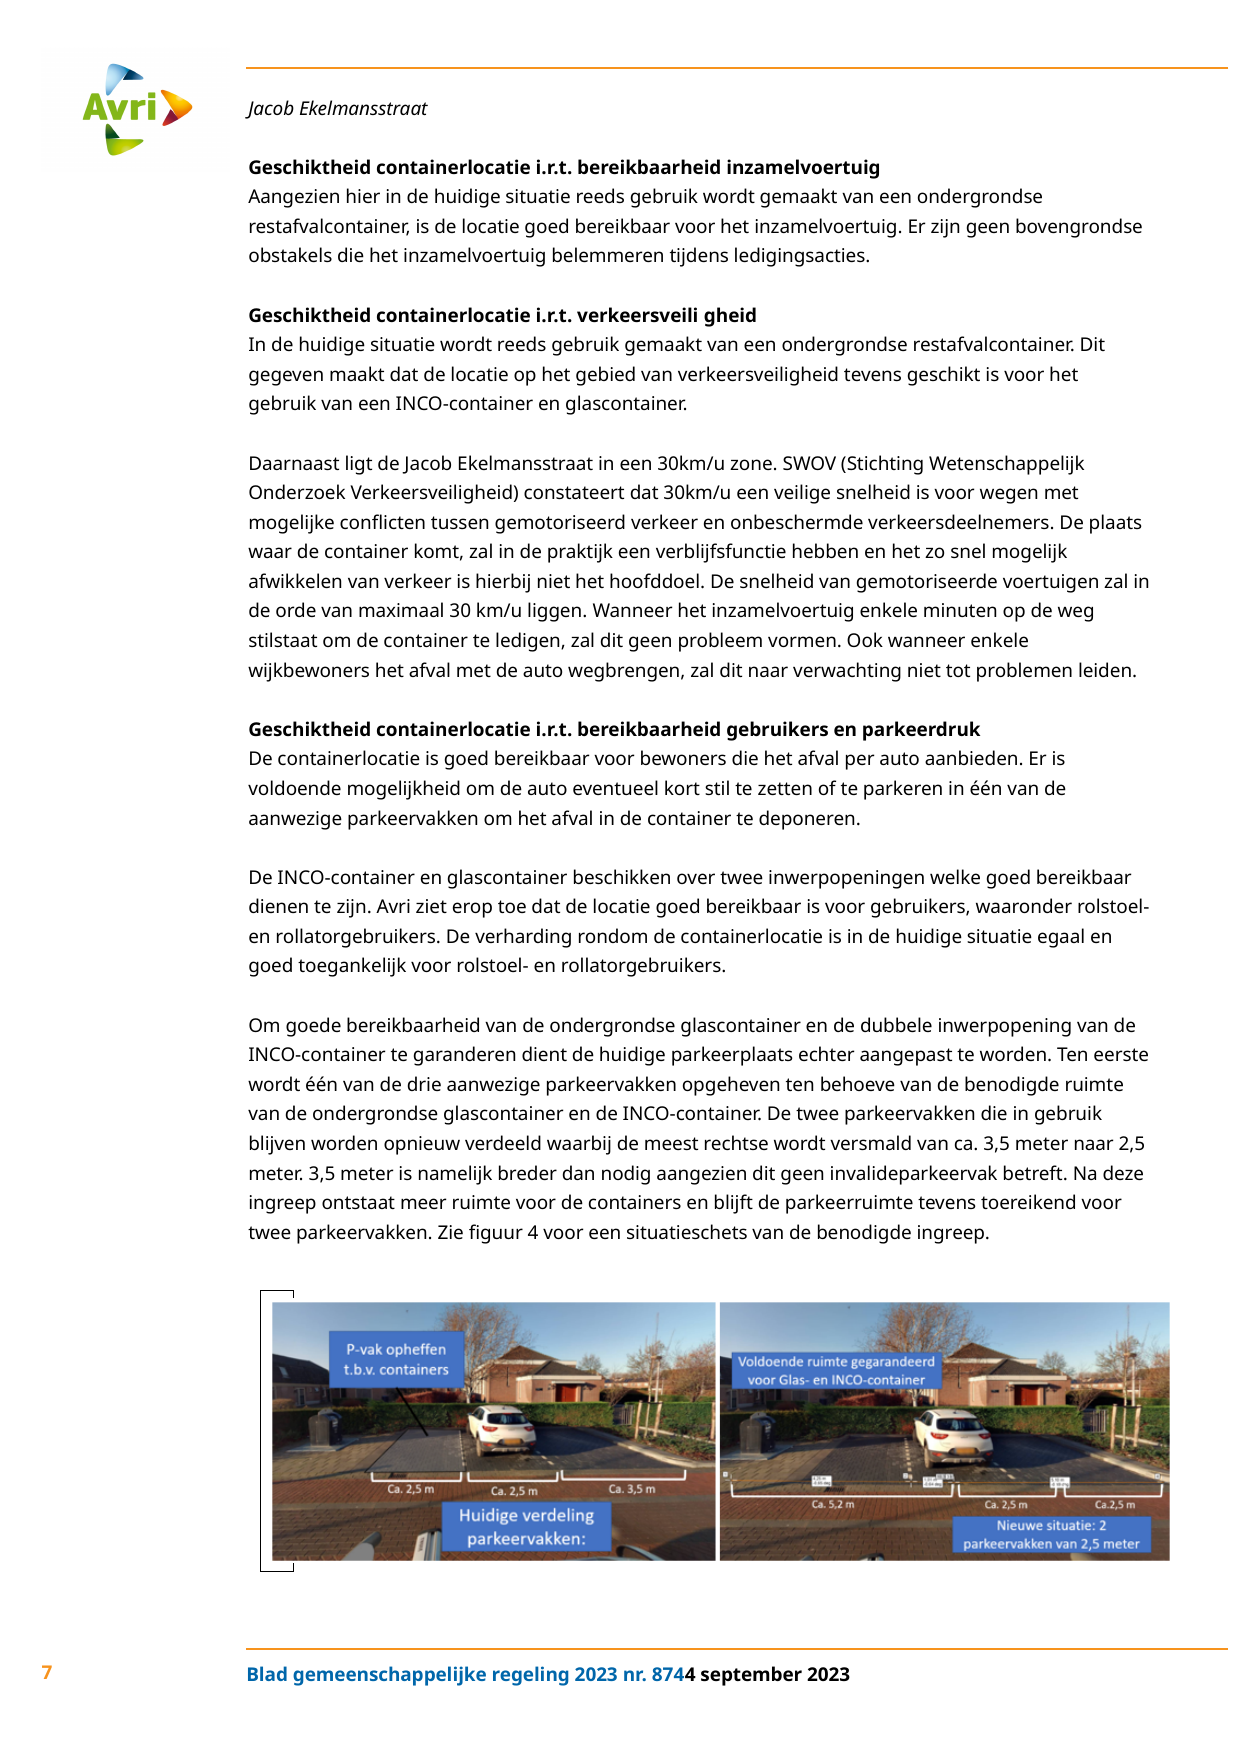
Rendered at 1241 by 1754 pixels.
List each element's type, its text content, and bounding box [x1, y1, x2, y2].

text Geschiktheid containerlocatie i.r.t. bereikbaarheid gebruikers en parkeerdruk [248, 716, 1152, 742]
picture [268, 1298, 1173, 1563]
text De INCO-container en glascontainer beschikken over twee inwerpopeningen welke goed bereikbaar dienen te zijn. Avri ziet erop toe dat de locatie goed bereikbaar is voor gebruikers, waaronder rolstoel- en rollatorgebruikers. De verharding rondom de containerlocatie is in de huidige situatie egaal en goed toegankelijk voor rolstoel- en rollatorgebruikers. [248, 864, 1152, 978]
picture [41, 47, 231, 172]
text Om goede bereikbaarheid van de ondergrondse glascontainer en de dubbele inwerpopening van de INCO-container te garanderen dient de huidige parkeerplaats echter aangepast te worden. Ten eerste wordt één van de drie aanwezige parkeervakken opgeheven ten behoeve van de benodigde ruimte van de ondergrondse glascontainer en de INCO-container. De twee parkeervakken die in gebruik blijven worden opnieuw verdeeld waarbij de meest rechtse wordt versmald van ca. 3,5 meter naar 2,5 meter. 3,5 meter is namelijk breder dan nodig aangezien dit geen invalideparkeervak betreft. Na deze ingreep ontstaat meer ruimte voor de containers en blijft de parkeerruimte tevens toereikend voor twee parkeervakken. Zie figuur 4 voor een situatieschets van de benodigde ingreep. [248, 1012, 1152, 1245]
text Daarnaast ligt de Jacob Ekelmansstraat in een 30km/u zone. SWOV (Stichting Wetenschappelijk Onderzoek Verkeersveiligheid) constateert dat 30km/u een veilige snelheid is voor wegen met mogelijke conflicten tussen gemotoriseerd verkeer en onbeschermde verkeersdeelnemers. De plaats waar de container komt, zal in de praktijk een verblijfsfunctie hebben en het zo snel mogelijk afwikkelen van verkeer is hierbij niet het hoofddoel. De snelheid van gemotoriseerde voertuigen zal in de orde van maximaal 30 km/u liggen. Wanneer het inzamelvoertuig enkele minuten op de weg stilstaat om de container te ledigen, zal dit geen probleem vormen. Ook wanneer enkele wijkbewoners het afval met de auto wegbrengen, zal dit naar verwachting niet tot problemen leiden. [248, 450, 1152, 683]
text De containerlocatie is goed bereikbaar voor bewoners die het afval per auto aanbieden. Er is voldoende mogelijkheid om de auto eventueel kort stil te zetten of te parkeren in één van de aanwezige parkeervakken om het afval in de container te deponeren. [248, 746, 1152, 831]
text Jacob Ekelmansstraat [248, 95, 1152, 121]
text Aangezien hier in de huidige situatie reeds gebruik wordt gemaakt van een ondergrondse restafvalcontainer, is de locatie goed bereikbaar voor het inzamelvoertuig. Er zijn geen bovengrondse obstakels die het inzamelvoertuig belemmeren tijdens ledigingsacties. [248, 183, 1152, 268]
text In de huidige situatie wordt reeds gebruik gemaakt van een ondergrondse restafvalcontainer. Dit gegeven maakt dat de locatie op het gebied van verkeersveiligheid tevens geschikt is voor het gebruik van een INCO-container en glascontainer. [248, 331, 1152, 416]
text Geschiktheid containerlocatie i.r.t. bereikbaarheid inzamelvoertuig [248, 154, 1152, 180]
text Geschiktheid containerlocatie i.r.t. verkeersveili gheid [248, 302, 1152, 328]
